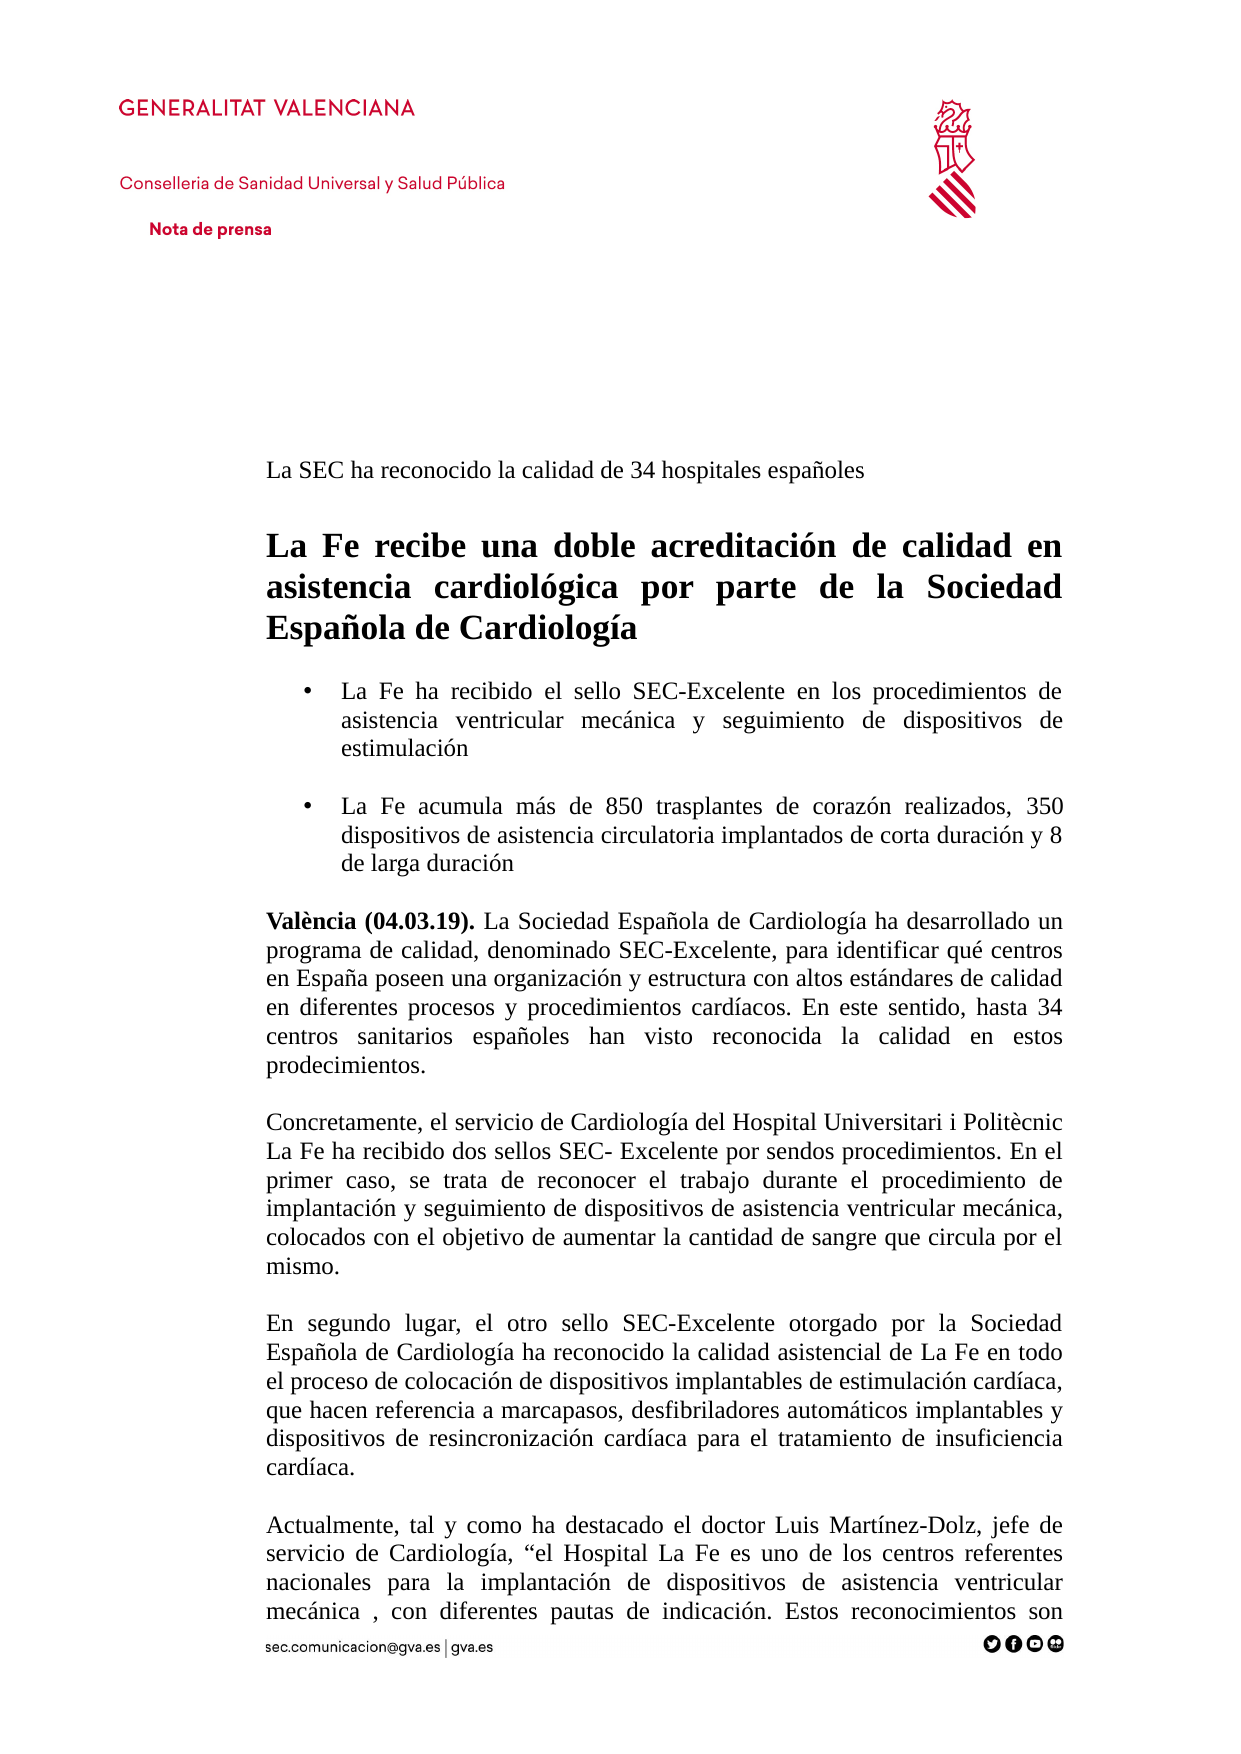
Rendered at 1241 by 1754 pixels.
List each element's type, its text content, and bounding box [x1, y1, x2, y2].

text La SEC ha reconocido la calidad de 34 hospitales españoles [266, 455, 1064, 484]
list La Fe ha recibido el sello SEC-Excelente en los procedimientos de asistencia ventricular mecánica y seguimiento de dispositivos de estimulación [303, 676, 1064, 762]
text Actualmente, tal y como ha destacado el doctor Luis Martínez-Dolz, jefe de servicio de Cardiología, “el Hospital La Fe es uno de los centros referentes nacionales para la implantación de dispositivos de asistencia ventricular mecánica , con diferentes pautas de indicación. Estos reconocimientos son [266, 1510, 1064, 1625]
text València (04.03.19). La Sociedad Española de Cardiología ha desarrollado un programa de calidad, denominado SEC-Excelente, para identificar qué centros en España poseen una organización y estructura con altos estándares de calidad en diferentes procesos y procedimientos cardíacos. En este sentido, hasta 34 centros sanitarios españoles han visto reconocida la calidad en estos prodecimientos. [266, 906, 1064, 1078]
picture [119, 99, 976, 239]
text En segundo lugar, el otro sello SEC-Excelente otorgado por la Sociedad Española de Cardiología ha reconocido la calidad asistencial de La Fe en todo el proceso de colocación de dispositivos implantables de estimulación cardíaca, que hacen referencia a marcapasos, desfibriladores automáticos implantables y dispositivos de resincronización cardíaca para el tratamiento de insuficiencia cardíaca. [266, 1308, 1064, 1481]
text La Fe recibe una doble acreditación de calidad en asistencia cardiológica por parte de la Sociedad Española de Cardiología [266, 525, 1064, 647]
list La Fe acumula más de 850 trasplantes de corazón realizados, 350 dispositivos de asistencia circulatoria implantados de corta duración y 8 de larga duración [303, 791, 1064, 877]
picture [265, 1635, 1064, 1658]
text Concretamente, el servicio de Cardiología del Hospital Universitari i Politècnic La Fe ha recibido dos sellos SEC- Excelente por sendos procedimientos. En el primer caso, se trata de reconocer el trabajo durante el procedimiento de implantación y seguimiento de dispositivos de asistencia ventricular mecánica, colocados con el objetivo de aumentar la cantidad de sangre que circula por el mismo. [266, 1107, 1064, 1280]
